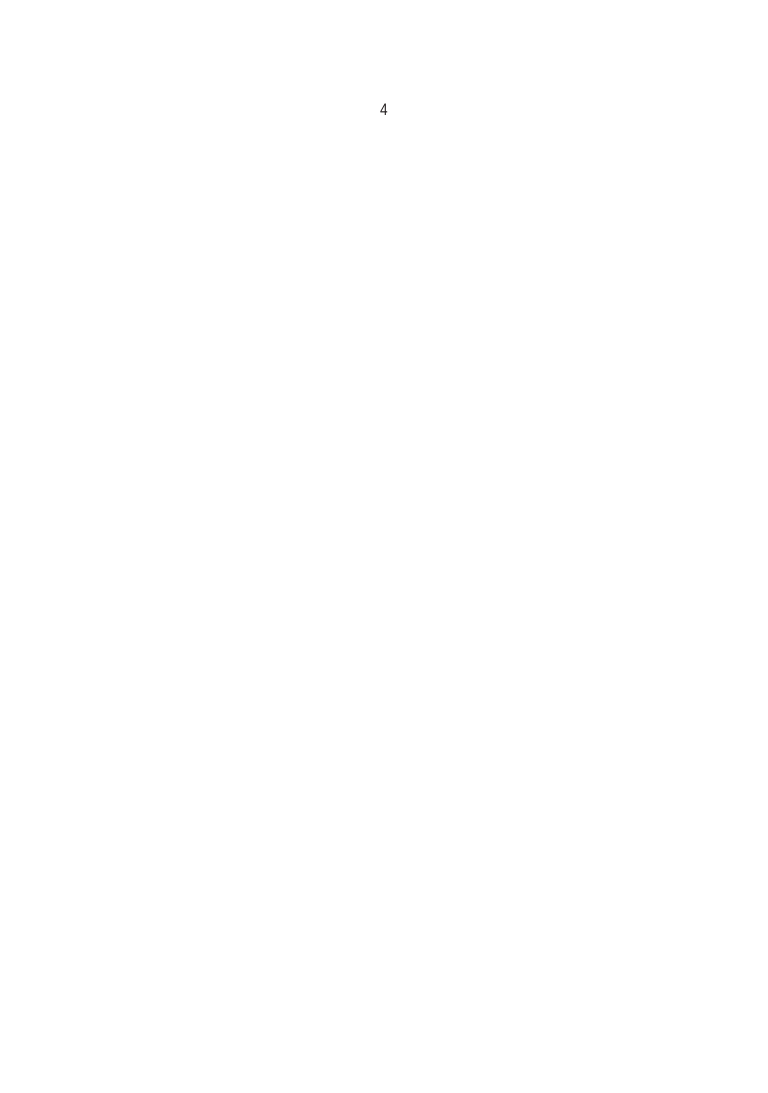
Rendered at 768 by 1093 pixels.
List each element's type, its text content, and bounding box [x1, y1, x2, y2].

text 4 [378, 100, 390, 119]
